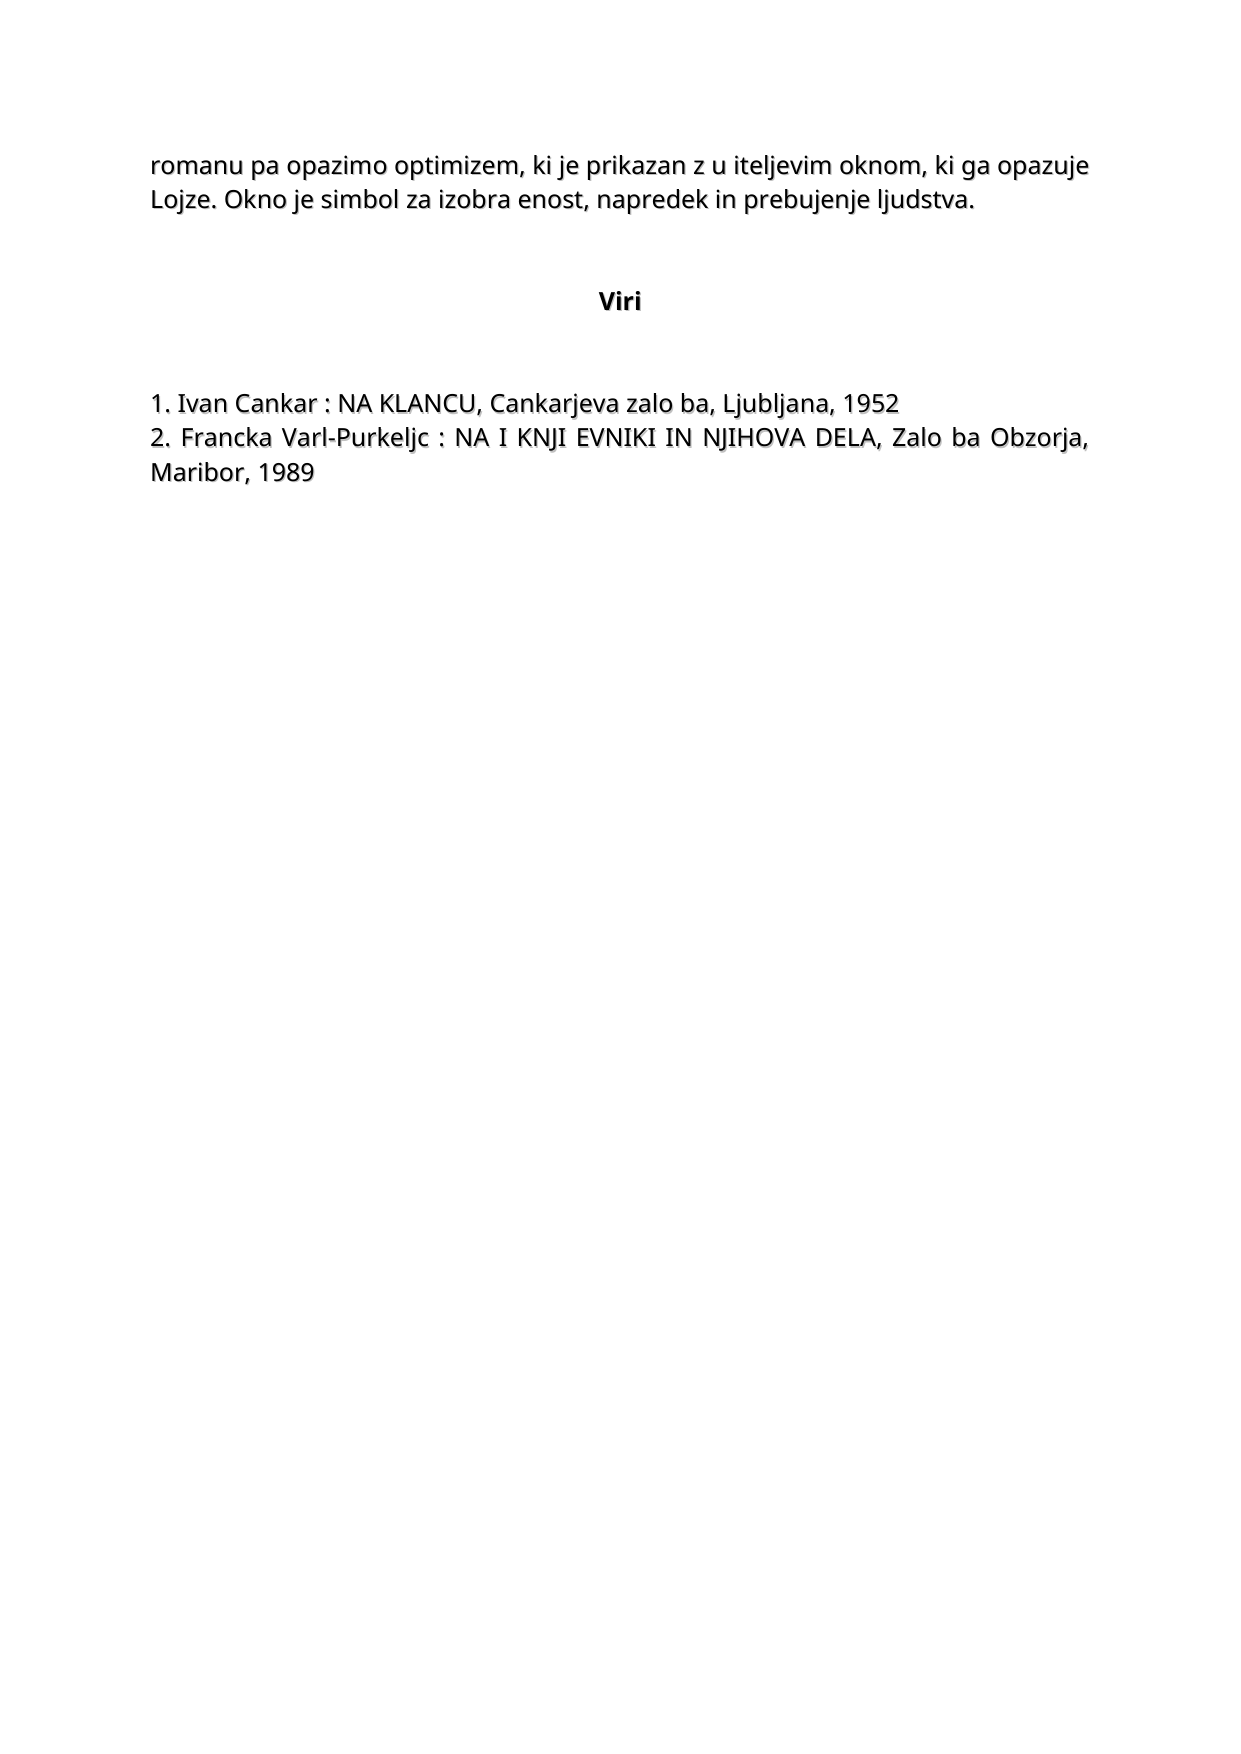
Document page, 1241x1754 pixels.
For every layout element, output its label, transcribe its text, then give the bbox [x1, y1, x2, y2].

text 2. Francka Varl-Purkeljc : NA I KNJI EVNIKI IN NJIHOVA DELA, Zalo ba Obzorja, Maribor, 1989 [150, 420, 1090, 488]
text 1. Ivan Cankar : NA KLANCU, Cankarjeva zalo ba, Ljubljana, 1952 [150, 386, 1090, 420]
text romanu pa opazimo optimizem, ki je prikazan z u iteljevim oknom, ki ga opazuje Lojze. Okno je simbol za izobra enost, napredek in prebujenje ljudstva. [150, 148, 1090, 216]
text Viri [150, 284, 1090, 318]
